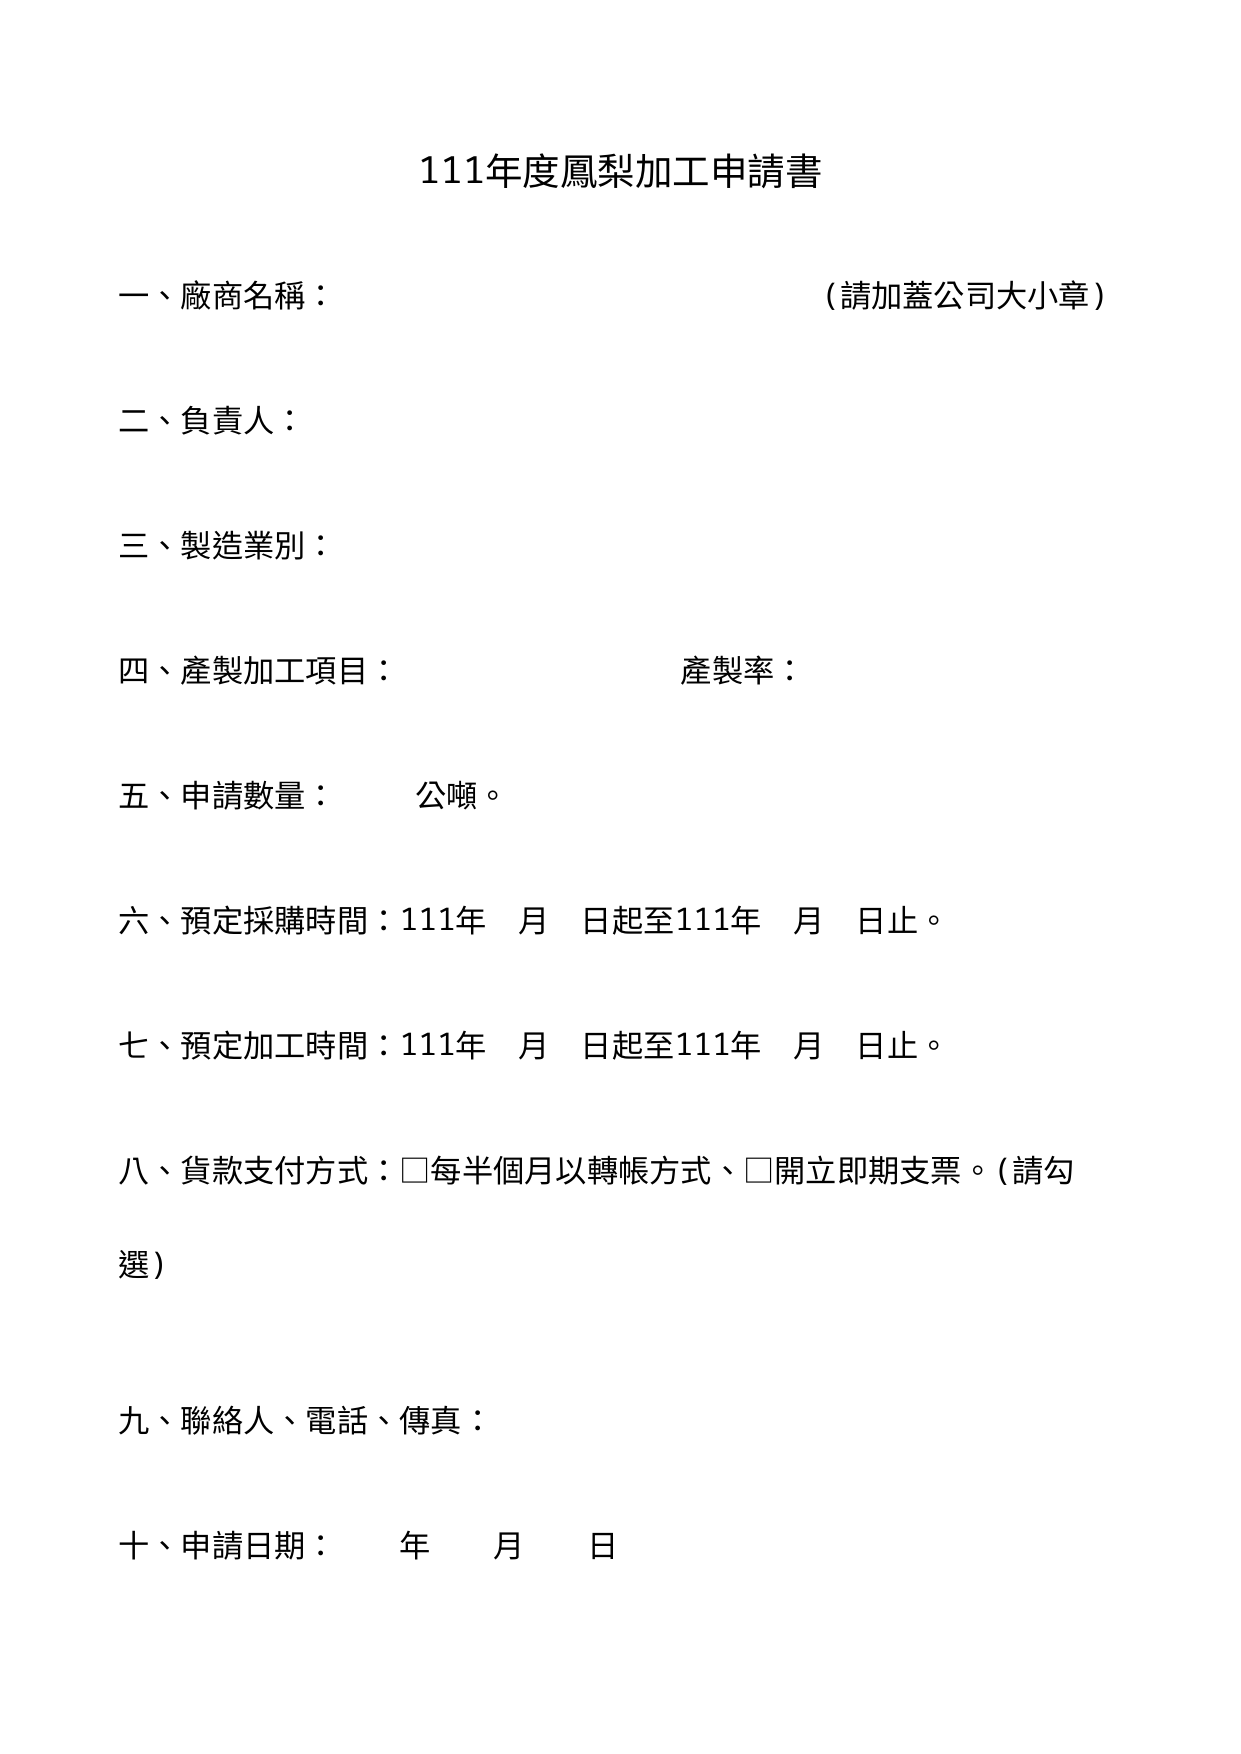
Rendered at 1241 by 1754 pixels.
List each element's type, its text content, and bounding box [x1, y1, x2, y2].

text 九、聯絡人、電話、傳真： [118, 1377, 1122, 1439]
text 一、廠商名稱： (請加蓋公司大小章) [118, 252, 1122, 314]
text 八、貨款支付方式：□每半個月以轉帳方式、□開立即期支票。(請勾選) [118, 1127, 1122, 1283]
text 二、負責人： [118, 377, 1122, 439]
text 六、預定採購時間：111年 月 日起至111年 月 日止。 [118, 877, 1122, 939]
text 五、申請數量： 公噸。 [118, 752, 1122, 814]
text 三、製造業別： [118, 502, 1122, 564]
text 七、預定加工時間：111年 月 日起至111年 月 日止。 [118, 1002, 1122, 1064]
text 四、產製加工項目： 產製率： [118, 627, 1122, 689]
text 111年度鳳梨加工申請書 [118, 127, 1122, 189]
text 十、申請日期： 年 月 日 [118, 1502, 1122, 1564]
